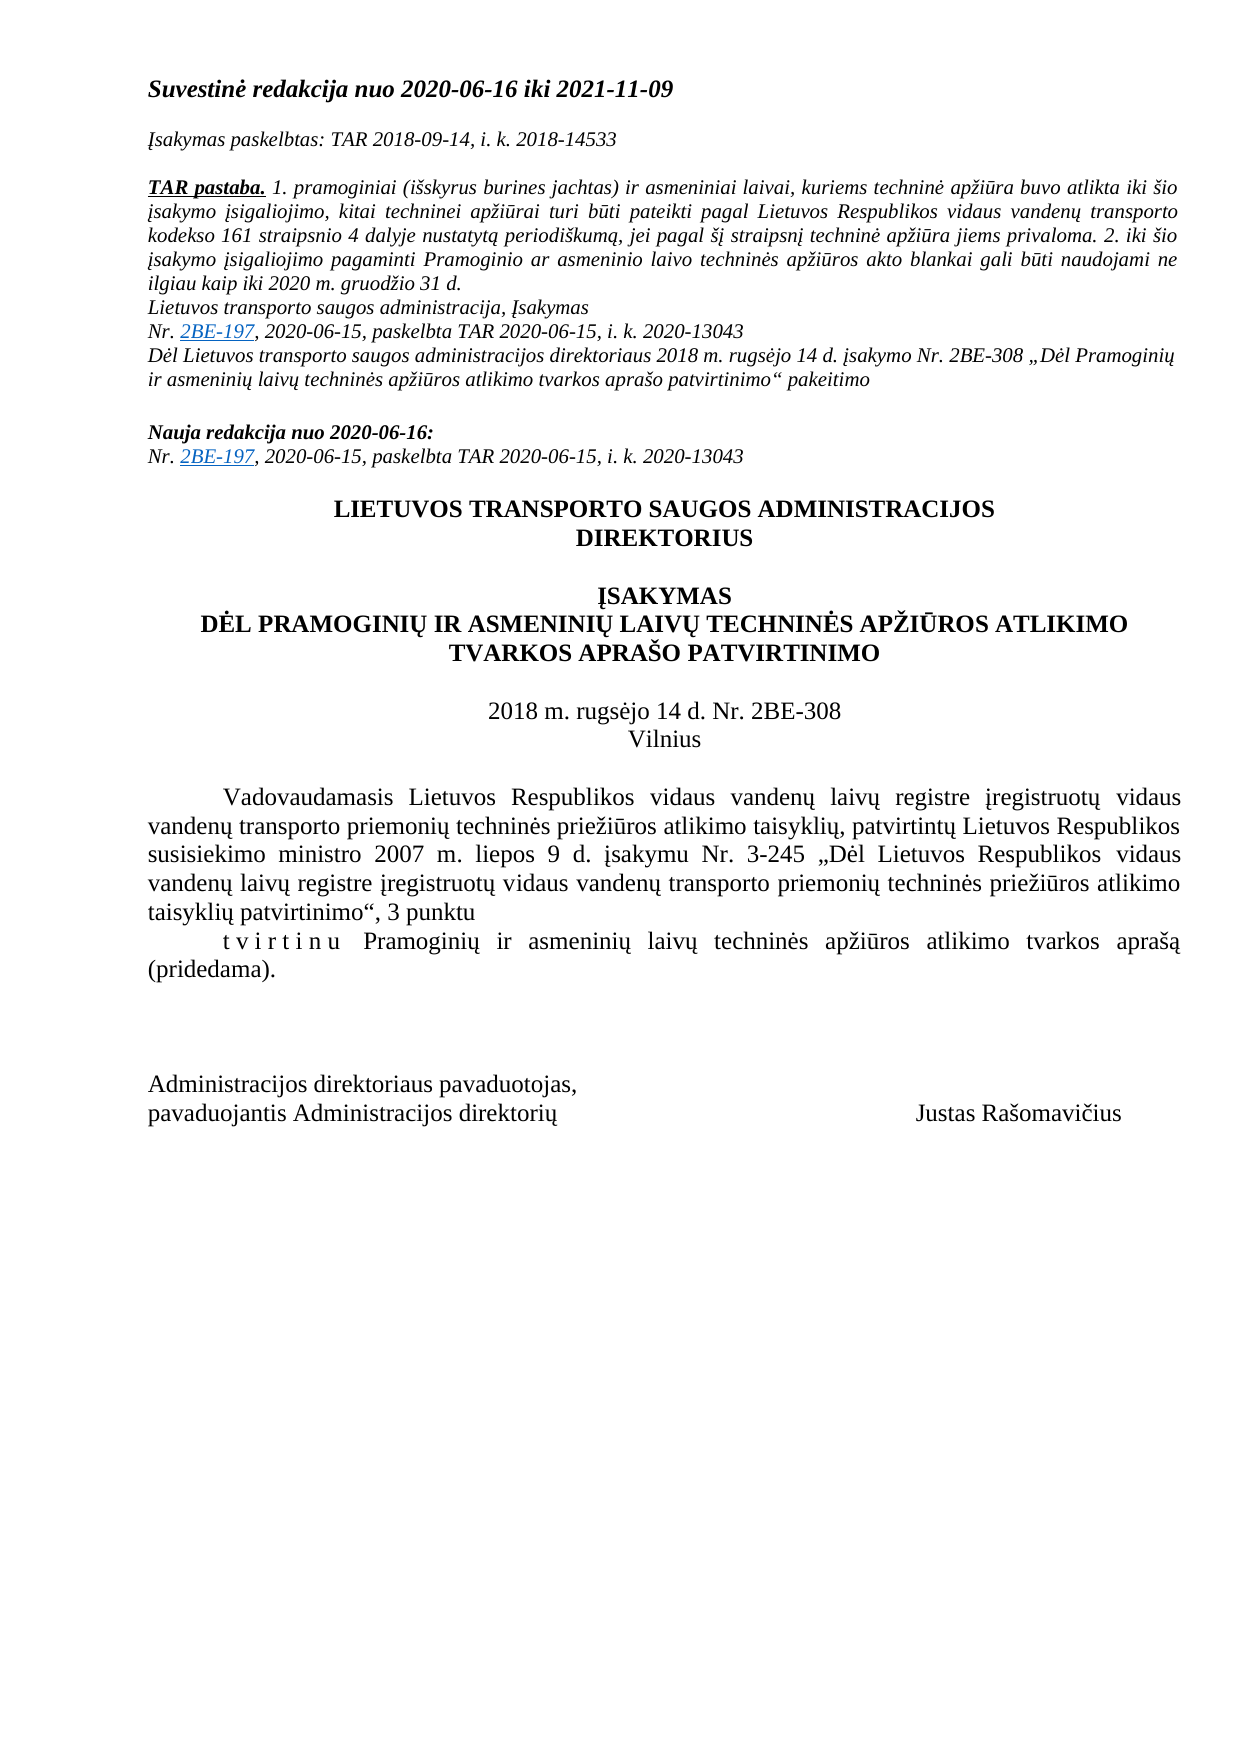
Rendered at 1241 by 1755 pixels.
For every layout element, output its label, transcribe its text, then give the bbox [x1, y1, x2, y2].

text 2018 m. rugsėjo 14 d. Nr. 2BE-308 [148, 696, 1181, 724]
text Nr. 2BE-197, 2020-06-15, paskelbta TAR 2020-06-15, i. k. 2020-13043 [148, 319, 1181, 343]
text Nr. 2BE-197, 2020-06-15, paskelbta TAR 2020-06-15, i. k. 2020-13043 [148, 444, 1181, 468]
text tvirtinu Pramoginių ir asmeninių laivų techninės apžiūros atlikimo tvarkos aprašą (pridedama). [148, 926, 1181, 983]
text Įsakymas [148, 581, 1181, 609]
text Administracijos direktoriaus pavaduotojas, [148, 1069, 1181, 1098]
text Suvestinė redakcija nuo 2020-06-16 iki 2021-11-09 [148, 74, 1181, 103]
text TAR pastaba. 1. pramoginiai (išskyrus burines jachtas) ir asmeniniai laivai, kuriems techninė apžiūra buvo atlikta iki šio įsakymo įsigaliojimo, kitai techninei apžiūrai turi būti pateikti pagal Lietuvos Respublikos vidaus vandenų transporto kodekso 161 straipsnio 4 dalyje nustatytą periodiškumą, jei pagal šį straipsnį techninė apžiūra jiems privaloma. 2. iki šio įsakymo įsigaliojimo pagaminti Pramoginio ar asmeninio laivo techninės apžiūros akto blankai gali būti naudojami ne ilgiau kaip iki 2020 m. gruodžio 31 d. [148, 175, 1181, 295]
text Dėl Lietuvos transporto saugos administracijos direktoriaus 2018 m. rugsėjo 14 d. įsakymo Nr. 2BE-308 „Dėl Pramoginių ir asmeninių laivų techninės apžiūros atlikimo tvarkos aprašo patvirtinimo“ pakeitimo [148, 343, 1181, 391]
text Įsakymas paskelbtas: TAR 2018-09-14, i. k. 2018-14533 [148, 127, 1181, 151]
text Nauja redakcija nuo 2020-06-16: [148, 420, 1181, 444]
text LIETUVOS TRANSPORTO SAUGOS ADMINISTRACIJOS [148, 494, 1181, 523]
text DIREKTORIUS [148, 523, 1181, 552]
text Dėl Pramoginių ir asmeninių laivų techninĖS apžiūrOS atlikimo tvarkos aprašo patvirtinimo [148, 609, 1181, 667]
text Vadovaudamasis Lietuvos Respublikos vidaus vandenų laivų registre įregistruotų vidaus vandenų transporto priemonių techninės priežiūros atlikimo taisyklių, patvirtintų Lietuvos Respublikos susisiekimo ministro 2007 m. liepos 9 d. įsakymu Nr. 3-245 „Dėl Lietuvos Respublikos vidaus vandenų laivų registre įregistruotų vidaus vandenų transporto priemonių techninės priežiūros atlikimo taisyklių patvirtinimo“, 3 punktu [148, 782, 1181, 926]
text pavaduojantis Administracijos direktorių Justas Rašomavičius [148, 1098, 1181, 1127]
text Vilnius [148, 724, 1181, 753]
text Lietuvos transporto saugos administracija, Įsakymas [148, 295, 1181, 319]
